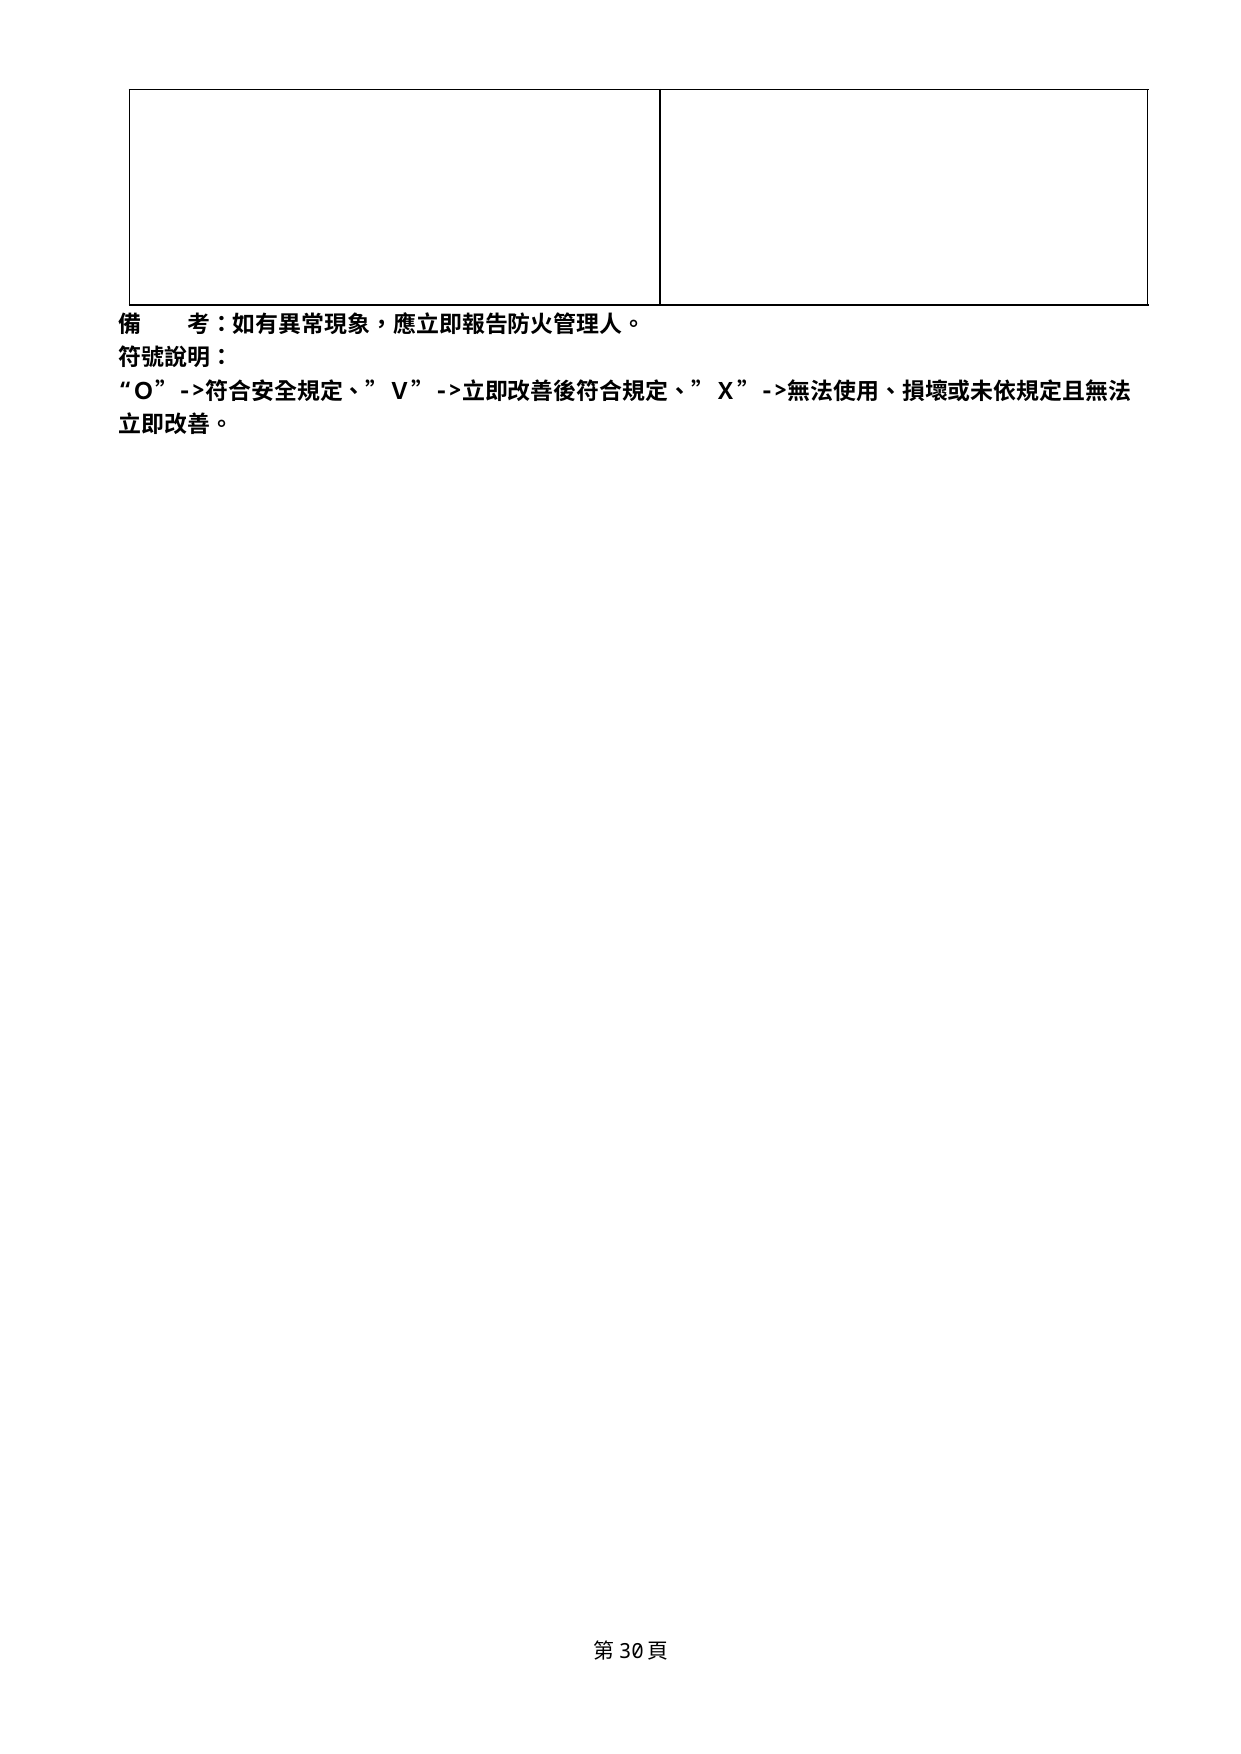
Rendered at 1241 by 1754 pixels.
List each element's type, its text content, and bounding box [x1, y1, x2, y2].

text 備 考：如有異常現象，應立即報告防火管理人。 [118, 306, 1144, 339]
text 符號說明： [118, 339, 1144, 372]
table_cell [130, 90, 659, 304]
text “Ｏ”->符合安全規定、”Ｖ”->立即改善後符合規定、”Ｘ”->無法使用、損壞或未依規定且無法立即改善。 [118, 372, 1144, 439]
table_cell [661, 90, 1147, 304]
